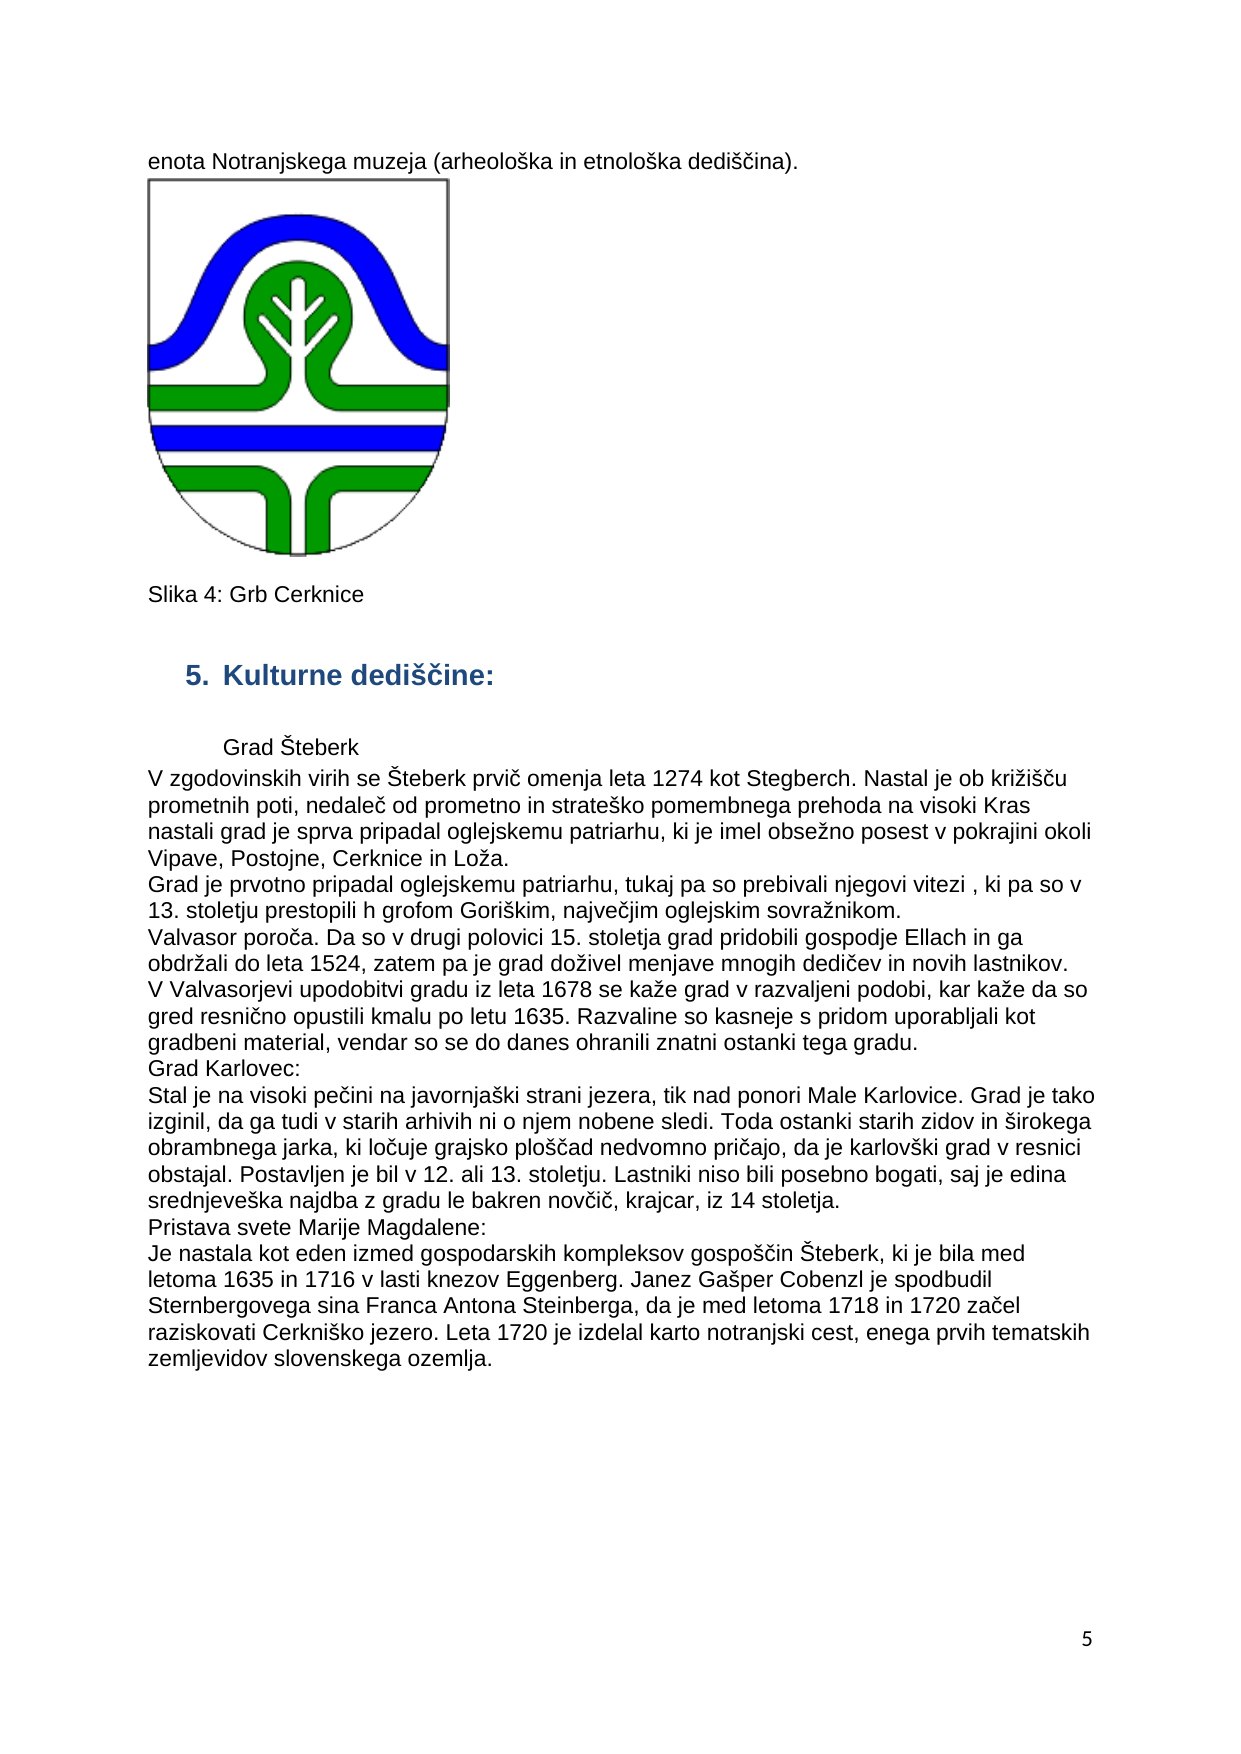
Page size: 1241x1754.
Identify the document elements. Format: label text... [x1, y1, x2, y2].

text enota Notranjskega muzeja (arheološka in etnološka dediščina). [148, 148, 1093, 556]
picture [147, 178, 450, 557]
text Slika 4: Grb Cerknice [148, 581, 1093, 608]
subtitle Kulturne dediščine: Grad Šteberk [185, 658, 1093, 760]
table_header V zgodovinskih virih se Šteberk prvič omenja leta 1274 kot Stegberch. Nastal je ob križišču prometnih poti, nedaleč od prometno in strateško pomembnega prehoda na visoki Kras nastali grad je sprva pripadal oglejskemu patriarhu, ki je imel obsežno posest v pokrajini okoli Vipave, Postojne, Cerknice in Loža. Grad je prvotno pripadal oglejskemu patriarhu, tukaj pa so prebivali njegovi vitezi , ki pa so v 13. stoletju prestopili h grofom Goriškim, največjim oglejskim sovražnikom. Valvasor poroča. Da so v drugi polovici 15. stoletja grad pridobili gospodje Ellach in ga obdržali do leta 1524, zatem pa je grad doživel menjave mnogih dedičev in novih lastnikov. V Valvasorjevi upodobitvi gradu iz leta 1678 se kaže grad v razvaljeni podobi, kar kaže da so gred resnično opustili kmalu po letu 1635. Razvaline so kasneje s pridom uporabljali kot gradbeni material, vendar so se do danes ohranili znatni ostanki tega gradu. Grad Karlovec: Stal je na visoki pečini na javornjaški strani jezera, tik nad ponori Male Karlovice. Grad je tako izginil, da ga tudi v starih arhivih ni o njem nobene sledi. Toda ostanki starih zidov in širokega obrambnega jarka, ki ločuje grajsko ploščad nedvomno pričajo, da je karlovški grad v resnici obstajal. Postavljen je bil v 12. ali 13. stoletju. Lastniki niso bili posebno bogati, saj je edina srednjeveška najdba z gradu le bakren novčič, krajcar, iz 14 stoletja. Pristava svete Marije Magdalene: Je nastala kot eden izmed gospodarskih kompleksov gospoščin Šteberk, ki je bila med letoma 1635 in 1716 v lasti knezov Eggenberg. Janez Gašper Cobenzl je spodbudil Sternbergovega sina Franca Antona Steinberga, da je med letoma 1718 in 1720 začel raziskovati Cerkniško jezero. Leta 1720 je izdelal karto notranjski cest, enega prvih tematskih zemljevidov slovenskega ozemlja. [146, 764, 1100, 1373]
